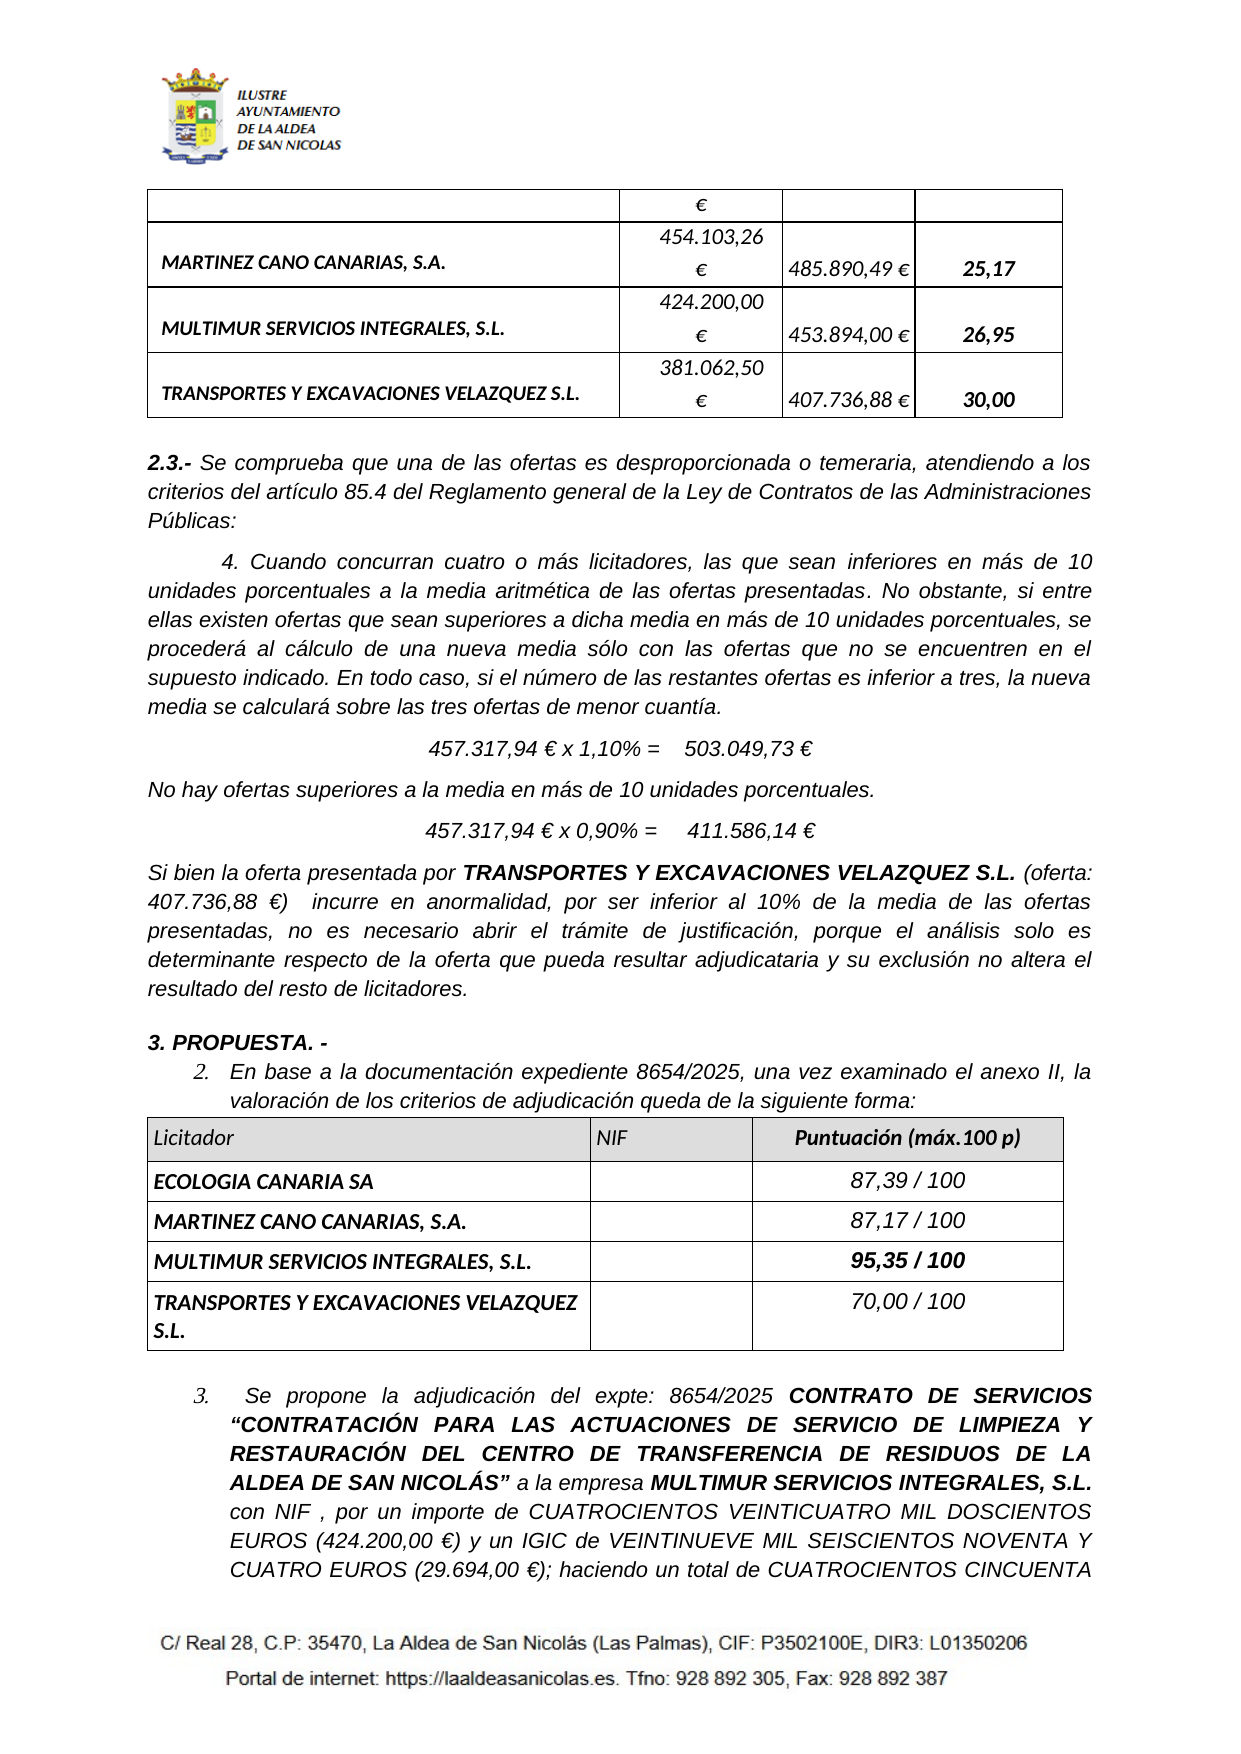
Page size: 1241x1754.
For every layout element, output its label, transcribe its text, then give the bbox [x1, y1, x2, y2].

text 3. PROPUESTA. - [148, 1030, 1093, 1055]
list Se propone la adjudicación del expte: 8654/2025 CONTRATO DE SERVICIOS “CONTRATACIÓN PARA LAS ACTUACIONES DE SERVICIO DE LIMPIEZA Y RESTAURACIÓN DEL CENTRO DE TRANSFERENCIA DE RESIDUOS DE LA ALDEA DE SAN NICOLÁS” a la empresa MULTIMUR SERVICIOS INTEGRALES, S.L. con NIF , por un importe de CUATROCIENTOS VEINTICUATRO MIL DOSCIENTOS EUROS (424.200,00 €) y un IGIC de VEINTINUEVE MIL SEISCIENTOS NOVENTA Y CUATRO EUROS (29.694,00 €); haciendo un total de CUATROCIENTOS CINCUENTA [192, 1383, 1093, 1582]
table_cell 87,17 / 100 [753, 1202, 1063, 1241]
table_cell [148, 190, 619, 221]
table_cell 453.894,00 € [783, 288, 914, 352]
table_cell [591, 1282, 752, 1350]
table_cell [591, 1202, 752, 1241]
table_cell MULTIMUR SERVICIOS INTEGRALES, S.L. [148, 1242, 590, 1281]
table_cell [591, 1242, 752, 1281]
text 457.317,94 € x 0,90% = 411.586,14 € [148, 818, 1093, 844]
table_cell 407.736,88 € [783, 353, 914, 417]
table_cell 381.062,50 € [620, 353, 782, 417]
table_cell 95,35 / 100 [753, 1242, 1063, 1281]
table_cell 485.890,49 € [783, 223, 914, 286]
text 4. Cuando concurran cuatro o más licitadores, las que sean inferiores en más de 10 unidades porcentuales a la media aritmética de las ofertas presentadas. No obstante, si entre ellas existen ofertas que sean superiores a dicha media en más de 10 unidades porcentuales, se procederá al cálculo de una nueva media sólo con las ofertas que no se encuentren en el supuesto indicado. En todo caso, si el número de las restantes ofertas es inferior a tres, la nueva media se calculará sobre las tres ofertas de menor cuantía. [148, 549, 1093, 719]
table_cell MARTINEZ CANO CANARIAS, S.A. [148, 1202, 590, 1241]
table_header Licitador [148, 1118, 590, 1161]
table_cell 26,95 [916, 288, 1062, 352]
text Si bien la oferta presentada por TRANSPORTES Y EXCAVACIONES VELAZQUEZ S.L. (oferta: 407.736,88 €) incurre en anormalidad, por ser inferior al 10% de la media de las ofertas presentadas, no es necesario abrir el trámite de justificación, porque el análisis solo es determinante respecto de la oferta que pueda resultar adjudicataria y su exclusión no altera el resultado del resto de licitadores. [148, 860, 1093, 1001]
table_cell MULTIMUR SERVICIOS INTEGRALES, S.L. [148, 288, 619, 352]
table_header Puntuación (máx.100 p) [753, 1118, 1063, 1161]
table_cell 30,00 [916, 353, 1062, 417]
text 457.317,94 € x 1,10% = 503.049,73 € [148, 736, 1093, 761]
picture [149, 1627, 1034, 1694]
table_cell € [620, 190, 782, 221]
table_cell 70,00 / 100 [753, 1282, 1063, 1350]
table_cell [591, 1162, 752, 1201]
table_cell MARTINEZ CANO CANARIAS, S.A. [148, 223, 619, 286]
table_cell 424.200,00 € [620, 288, 782, 352]
text 2.3.- Se comprueba que una de las ofertas es desproporcionada o temeraria, atendiendo a los criterios del artículo 85.4 del Reglamento general de la Ley de Contratos de las Administraciones Públicas: [148, 450, 1093, 533]
table_cell TRANSPORTES Y EXCAVACIONES VELAZQUEZ S.L. [148, 1282, 590, 1350]
table_cell 25,17 [916, 223, 1062, 286]
text No hay ofertas superiores a la media en más de 10 unidades porcentuales. [148, 777, 1093, 802]
table_cell [916, 190, 1062, 221]
table_cell ECOLOGIA CANARIA SA [148, 1162, 590, 1201]
table_cell 454.103,26 € [620, 223, 782, 286]
table_header NIF [591, 1118, 752, 1161]
table_cell [783, 190, 914, 221]
table_cell TRANSPORTES Y EXCAVACIONES VELAZQUEZ S.L. [148, 353, 619, 417]
list En base a la documentación expediente 8654/2025, una vez examinado el anexo II, la valoración de los criterios de adjudicación queda de la siguiente forma: [192, 1059, 1093, 1113]
picture [148, 60, 357, 172]
table_cell 87,39 / 100 [753, 1162, 1063, 1201]
